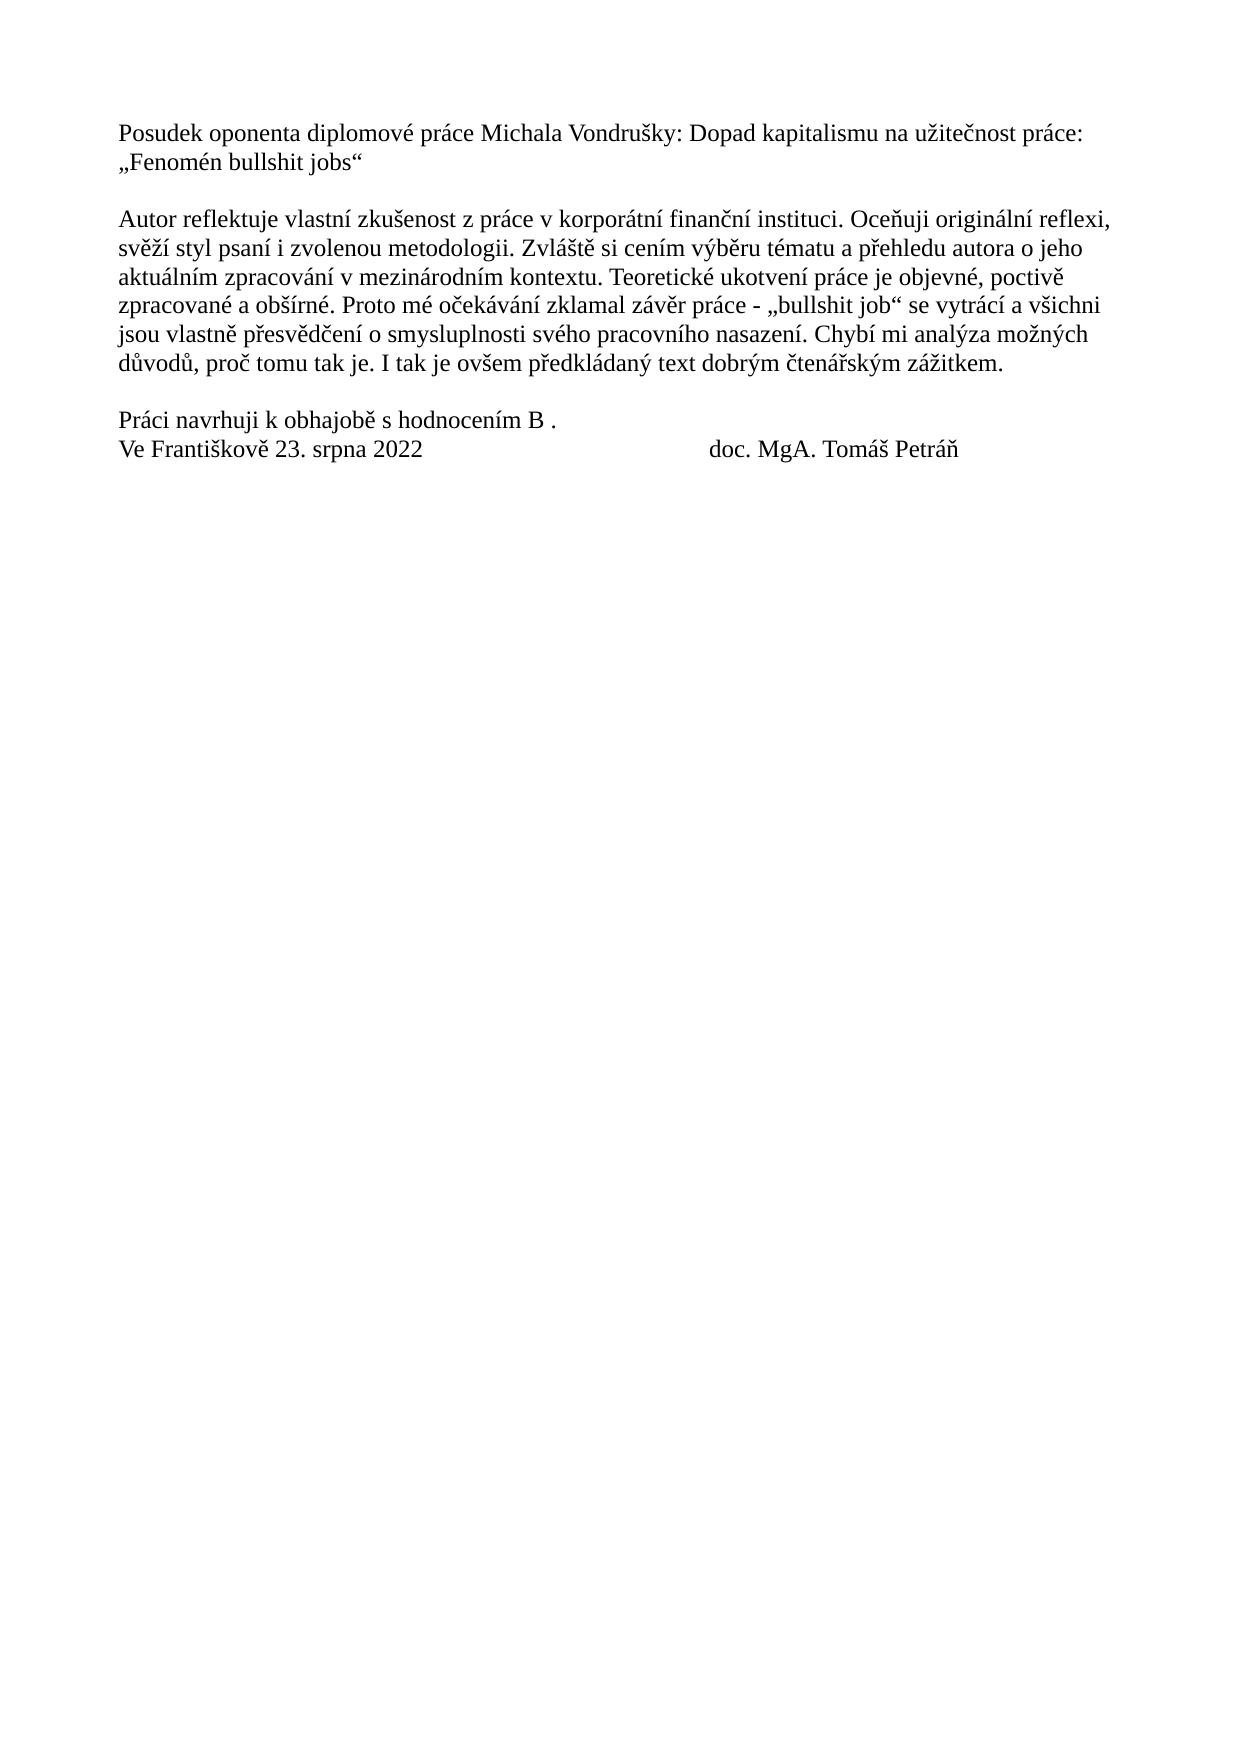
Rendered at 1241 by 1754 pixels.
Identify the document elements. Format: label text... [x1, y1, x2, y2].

text Posudek oponenta diplomové práce Michala Vondrušky: Dopad kapitalismu na užitečnost práce: „Fenomén bullshit jobs“ [118, 118, 1122, 176]
text Autor reflektuje vlastní zkušenost z práce v korporátní finanční instituci. Oceňuji originální reflexi, svěží styl psaní i zvolenou metodologii. Zvláště si cením výběru tématu a přehledu autora o jeho aktuálním zpracování v mezinárodním kontextu. Teoretické ukotvení práce je objevné, poctivě zpracované a obšírné. Proto mé očekávání zklamal závěr práce - „bullshit job“ se vytrácí a všichni jsou vlastně přesvědčení o smysluplnosti svého pracovního nasazení. Chybí mi analýza možných důvodů, proč tomu tak je. I tak je ovšem předkládaný text dobrým čtenářským zážitkem. [118, 204, 1122, 377]
text Práci navrhuji k obhajobě s hodnocením B . [118, 406, 1122, 434]
text Ve Františkově 23. srpna 2022 doc. MgA. Tomáš Petráň [118, 434, 1122, 463]
